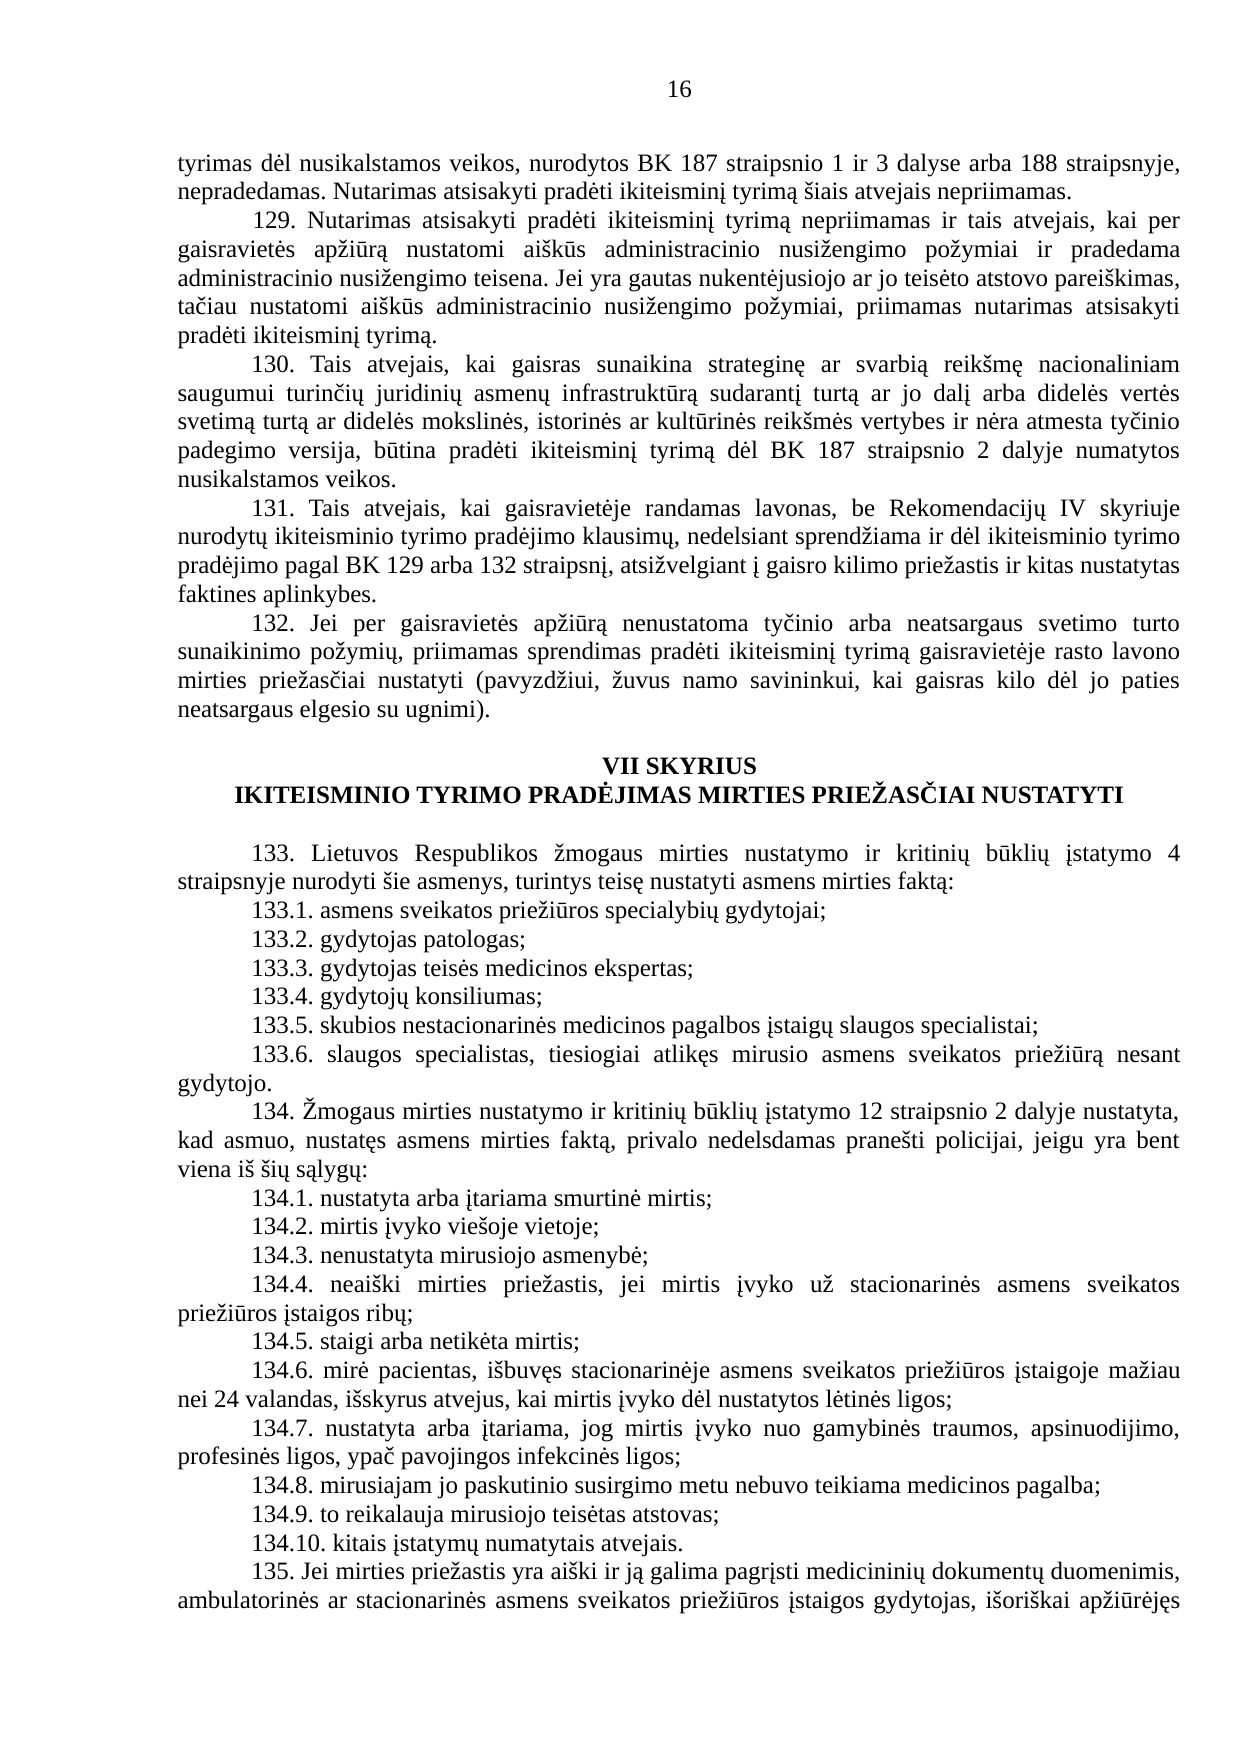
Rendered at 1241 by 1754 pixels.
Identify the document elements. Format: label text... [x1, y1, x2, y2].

text 134.10. kitais įstatymų numatytais atvejais. [177, 1528, 1181, 1556]
text 134.4. neaiški mirties priežastis, jei mirtis įvyko už stacionarinės asmens sveikatos priežiūros įstaigos ribų; [177, 1269, 1181, 1326]
text 133.5. skubios nestacionarinės medicinos pagalbos įstaigų slaugos specialistai; [177, 1010, 1181, 1039]
text tyrimas dėl nusikalstamos veikos, nurodytos BK 187 straipsnio 1 ir 3 dalyse arba 188 straipsnyje, nepradedamas. Nutarimas atsisakyti pradėti ikiteisminį tyrimą šiais atvejais nepriimamas. [177, 148, 1181, 205]
text 134.5. staigi arba netikėta mirtis; [177, 1326, 1181, 1355]
text 134.7. nustatyta arba įtariama, jog mirtis įvyko nuo gamybinės traumos, apsinuodijimo, profesinės ligos, ypač pavojingos infekcinės ligos; [177, 1413, 1181, 1470]
text 134.9. to reikalauja mirusiojo teisėtas atstovas; [177, 1499, 1181, 1528]
text 134.3. nenustatyta mirusiojo asmenybė; [177, 1240, 1181, 1269]
text 133.1. asmens sveikatos priežiūros specialybių gydytojai; [177, 895, 1181, 924]
text IKITEISMINIO TYRIMO PRADĖJIMAS MIRTIES PRIEŽASČIAI NUSTATYTI [177, 780, 1181, 809]
text 132. Jei per gaisravietės apžiūrą nenustatoma tyčinio arba neatsargaus svetimo turto sunaikinimo požymių, priimamas sprendimas pradėti ikiteisminį tyrimą gaisravietėje rasto lavono mirties priežasčiai nustatyti (pavyzdžiui, žuvus namo savininkui, kai gaisras kilo dėl jo paties neatsargaus elgesio su ugnimi). [177, 608, 1181, 723]
text 131. Tais atvejais, kai gaisravietėje randamas lavonas, be Rekomendacijų IV skyriuje nurodytų ikiteisminio tyrimo pradėjimo klausimų, nedelsiant sprendžiama ir dėl ikiteisminio tyrimo pradėjimo pagal BK 129 arba 132 straipsnį, atsižvelgiant į gaisro kilimo priežastis ir kitas nustatytas faktines aplinkybes. [177, 493, 1181, 608]
text 134.8. mirusiajam jo paskutinio susirgimo metu nebuvo teikiama medicinos pagalba; [177, 1470, 1181, 1499]
text 133.6. slaugos specialistas, tiesiogiai atlikęs mirusio asmens sveikatos priežiūrą nesant gydytojo. [177, 1039, 1181, 1096]
text 134.6. mirė pacientas, išbuvęs stacionarinėje asmens sveikatos priežiūros įstaigoje mažiau nei 24 valandas, išskyrus atvejus, kai mirtis įvyko dėl nustatytos lėtinės ligos; [177, 1355, 1181, 1413]
text 129. Nutarimas atsisakyti pradėti ikiteisminį tyrimą nepriimamas ir tais atvejais, kai per gaisravietės apžiūrą nustatomi aiškūs administracinio nusižengimo požymiai ir pradedama administracinio nusižengimo teisena. Jei yra gautas nukentėjusiojo ar jo teisėto atstovo pareiškimas, tačiau nustatomi aiškūs administracinio nusižengimo požymiai, priimamas nutarimas atsisakyti pradėti ikiteisminį tyrimą. [177, 205, 1181, 349]
text 134.2. mirtis įvyko viešoje vietoje; [177, 1211, 1181, 1240]
text 134. Žmogaus mirties nustatymo ir kritinių būklių įstatymo 12 straipsnio 2 dalyje nustatyta, kad asmuo, nustatęs asmens mirties faktą, privalo nedelsdamas pranešti policijai, jeigu yra bent viena iš šių sąlygų: [177, 1096, 1181, 1183]
text VII SKYRIUS [177, 751, 1181, 780]
text 133.2. gydytojas patologas; [177, 924, 1181, 953]
text 135. Jei mirties priežastis yra aiški ir ją galima pagrįsti medicininių dokumentų duomenimis, ambulatorinės ar stacionarinės asmens sveikatos priežiūros įstaigos gydytojas, išoriškai apžiūrėjęs [177, 1556, 1181, 1614]
text 133.3. gydytojas teisės medicinos ekspertas; [177, 953, 1181, 981]
text 130. Tais atvejais, kai gaisras sunaikina strateginę ar svarbią reikšmę nacionaliniam saugumui turinčių juridinių asmenų infrastruktūrą sudarantį turtą ar jo dalį arba didelės vertės svetimą turtą ar didelės mokslinės, istorinės ar kultūrinės reikšmės vertybes ir nėra atmesta tyčinio padegimo versija, būtina pradėti ikiteisminį tyrimą dėl BK 187 straipsnio 2 dalyje numatytos nusikalstamos veikos. [177, 349, 1181, 493]
text 133.4. gydytojų konsiliumas; [177, 981, 1181, 1010]
text 134.1. nustatyta arba įtariama smurtinė mirtis; [177, 1183, 1181, 1211]
text 133. Lietuvos Respublikos žmogaus mirties nustatymo ir kritinių būklių įstatymo 4 straipsnyje nurodyti šie asmenys, turintys teisę nustatyti asmens mirties faktą: [177, 838, 1181, 895]
